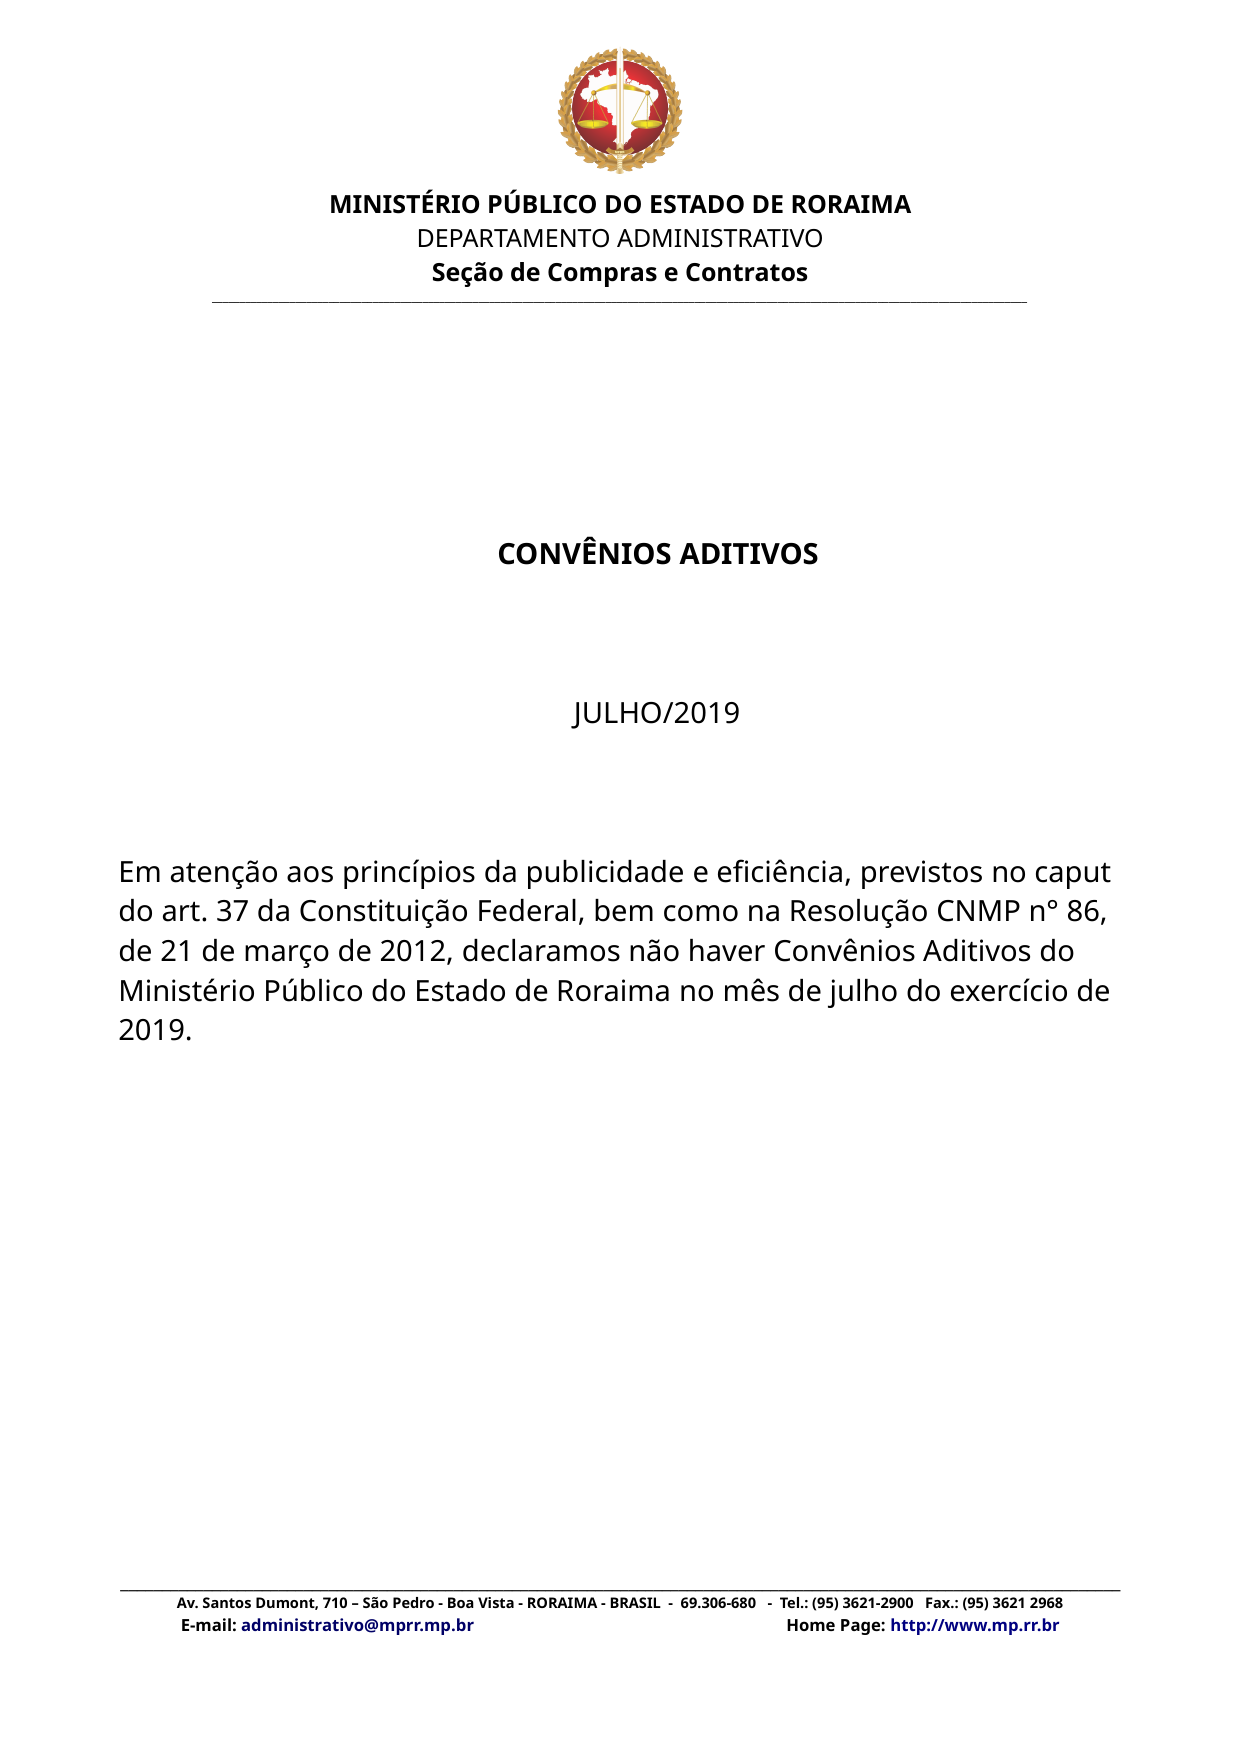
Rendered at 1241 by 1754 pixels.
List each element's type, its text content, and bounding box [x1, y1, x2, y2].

text JULHO/2019 [118, 692, 1122, 732]
text Em atenção aos princípios da publicidade e eficiência, previstos no caput do art. 37 da Constituição Federal, bem como na Resolução CNMP n° 86, de 21 de março de 2012, declaramos não haver Convênios Aditivos do Ministério Público do Estado de Roraima no mês de julho do exercício de 2019. [118, 851, 1122, 1049]
picture [557, 46, 683, 174]
text CONVÊNIOS ADITIVOS [118, 533, 1122, 573]
